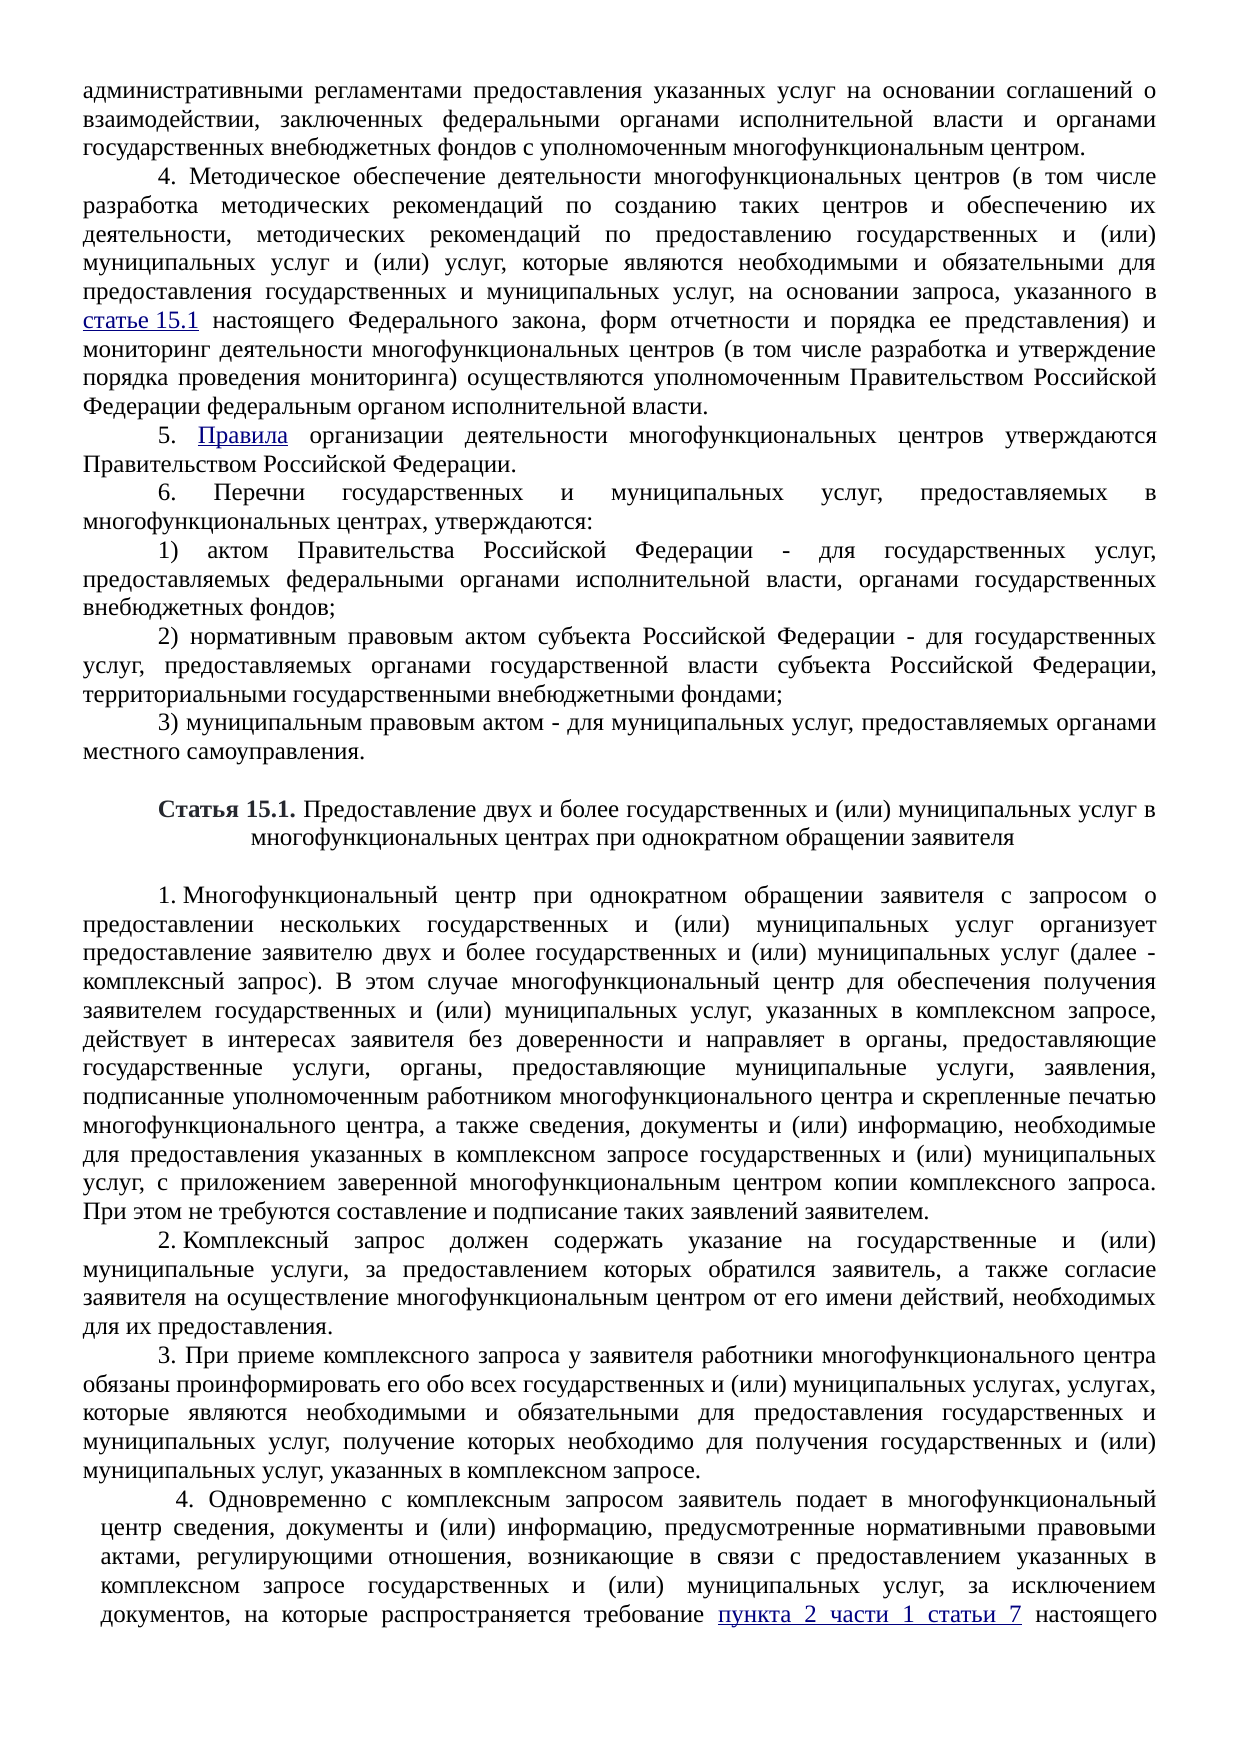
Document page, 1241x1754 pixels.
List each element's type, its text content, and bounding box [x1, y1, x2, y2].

text 1. Многофункциональный центр при однократном обращении заявителя с запросом о предоставлении нескольких государственных и (или) муниципальных услуг организует предоставление заявителю двух и более государственных и (или) муниципальных услуг (далее - комплексный запрос). В этом случае многофункциональный центр для обеспечения получения заявителем государственных и (или) муниципальных услуг, указанных в комплексном запросе, действует в интересах заявителя без доверенности и направляет в органы, предоставляющие государственные услуги, органы, предоставляющие муниципальные услуги, заявления, подписанные уполномоченным работником многофункционального центра и скрепленные печатью многофункционального центра, а также сведения, документы и (или) информацию, необходимые для предоставления указанных в комплексном запросе государственных и (или) муниципальных услуг, с приложением заверенной многофункциональным центром копии комплексного запроса. При этом не требуются составление и подписание таких заявлений заявителем. [83, 880, 1157, 1225]
text 2. Комплексный запрос должен содержать указание на государственные и (или) муниципальные услуги, за предоставлением которых обратился заявитель, а также согласие заявителя на осуществление многофункциональным центром от его имени действий, необходимых для их предоставления. [83, 1225, 1157, 1340]
text 3) муниципальным правовым актом - для муниципальных услуг, предоставляемых органами местного самоуправления. [83, 707, 1157, 765]
text 6. Перечни государственных и муниципальных услуг, предоставляемых в многофункциональных центрах, утверждаются: [83, 477, 1157, 535]
text Статья 15.1. Предоставление двух и более государственных и (или) муниципальных услуг в многофункциональных центрах при однократном обращении заявителя [158, 794, 1157, 851]
text 4. Методическое обеспечение деятельности многофункциональных центров (в том числе разработка методических рекомендаций по созданию таких центров и обеспечению их деятельности, методических рекомендаций по предоставлению государственных и (или) муниципальных услуг и (или) услуг, которые являются необходимыми и обязательными для предоставления государственных и муниципальных услуг, на основании запроса, указанного в статье 15.1 настоящего Федерального закона, форм отчетности и порядка ее представления) и мониторинг деятельности многофункциональных центров (в том числе разработка и утверждение порядка проведения мониторинга) осуществляются уполномоченным Правительством Российской Федерации федеральным органом исполнительной власти. [83, 161, 1157, 420]
text 1) актом Правительства Российской Федерации - для государственных услуг, предоставляемых федеральными органами исполнительной власти, органами государственных внебюджетных фондов; [83, 535, 1157, 621]
text 5. Правила организации деятельности многофункциональных центров утверждаются Правительством Российской Федерации. [83, 420, 1157, 477]
text 3. При приеме комплексного запроса у заявителя работники многофункционального центра обязаны проинформировать его обо всех государственных и (или) муниципальных услугах, услугах, которые являются необходимыми и обязательными для предоставления государственных и муниципальных услуг, получение которых необходимо для получения государственных и (или) муниципальных услуг, указанных в комплексном запросе. [83, 1340, 1157, 1484]
text административными регламентами предоставления указанных услуг на основании соглашений о взаимодействии, заключенных федеральными органами исполнительной власти и органами государственных внебюджетных фондов с уполномоченным многофункциональным центром. [83, 75, 1157, 161]
text 4. Одновременно с комплексным запросом заявитель подает в многофункциональный центр сведения, документы и (или) информацию, предусмотренные нормативными правовыми актами, регулирующими отношения, возникающие в связи с предоставлением указанных в комплексном запросе государственных и (или) муниципальных услуг, за исключением документов, на которые распространяется требование пункта 2 части 1 статьи 7 настоящего [100, 1484, 1157, 1627]
text 2) нормативным правовым актом субъекта Российской Федерации - для государственных услуг, предоставляемых органами государственной власти субъекта Российской Федерации, территориальными государственными внебюджетными фондами; [83, 621, 1157, 707]
